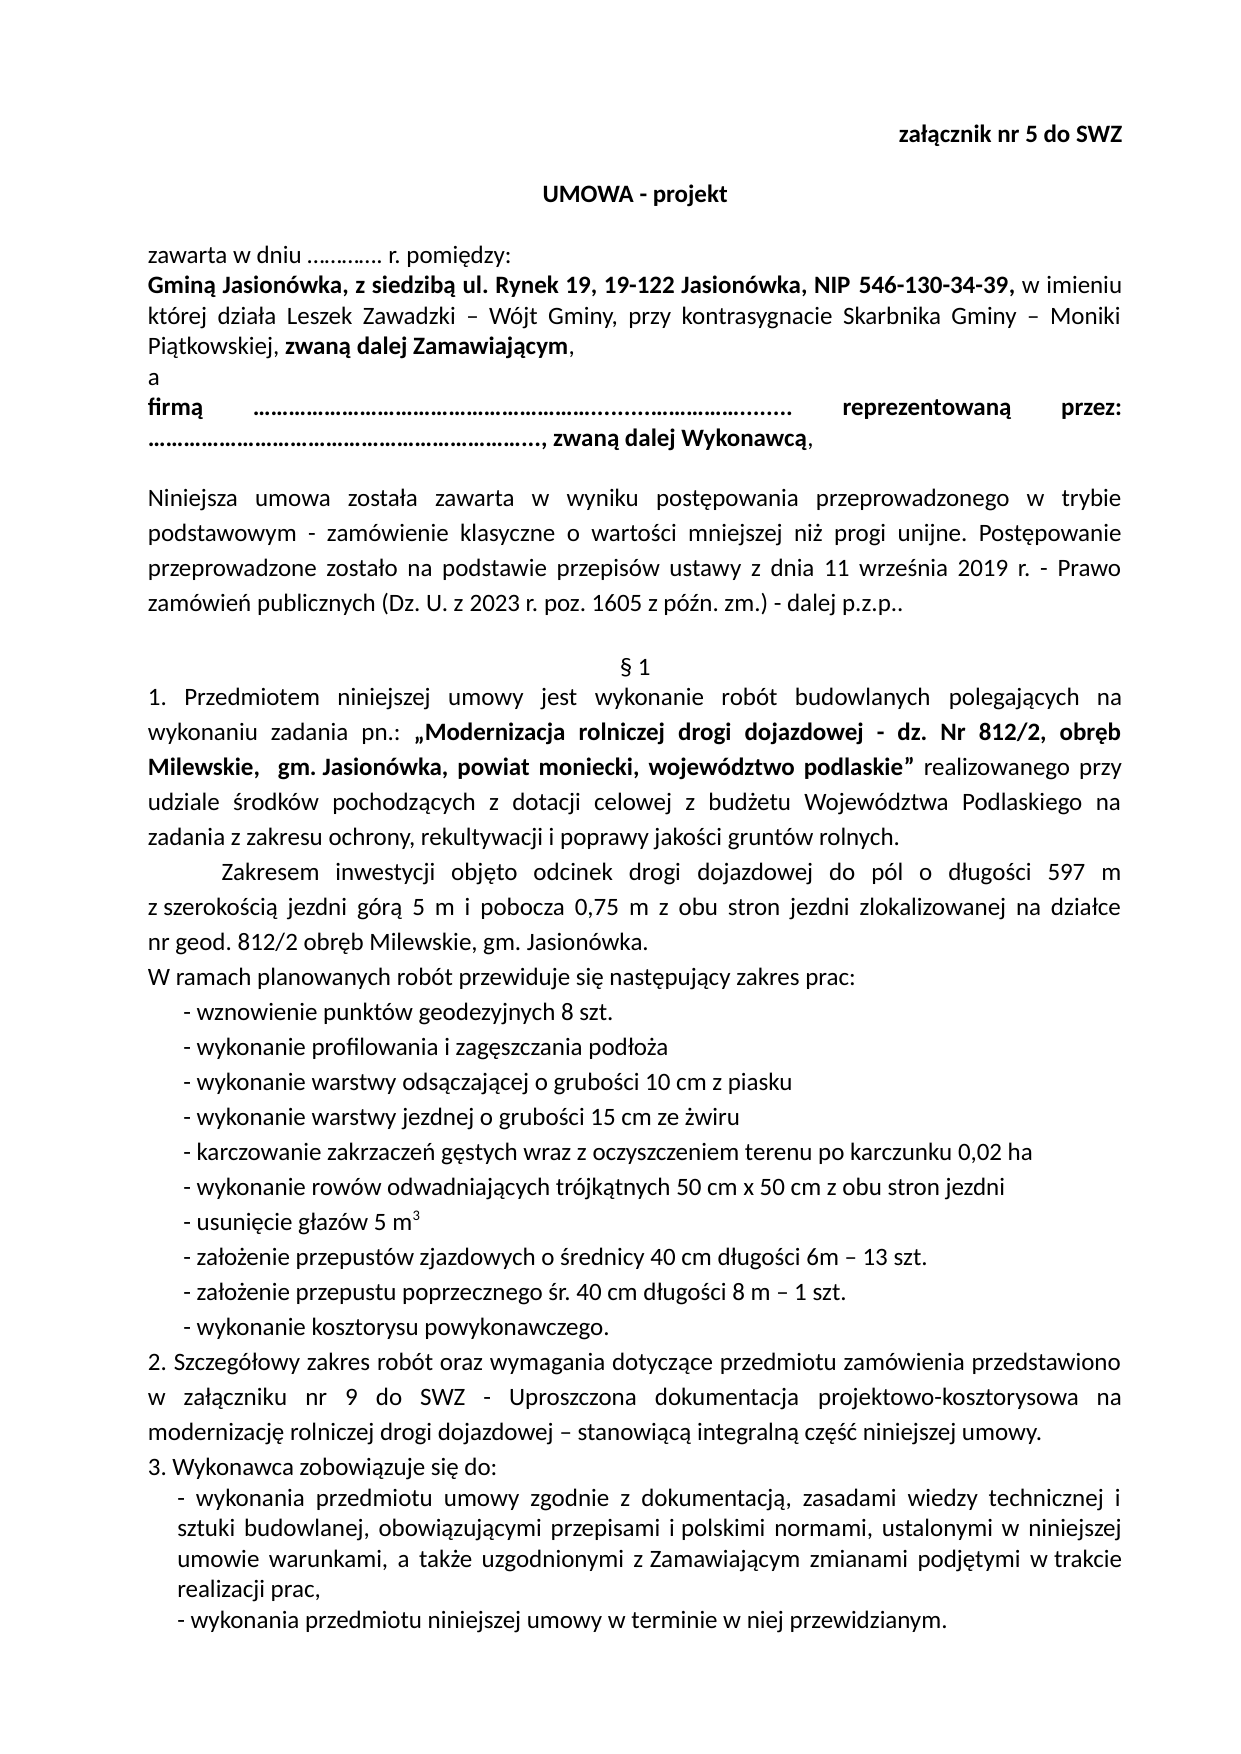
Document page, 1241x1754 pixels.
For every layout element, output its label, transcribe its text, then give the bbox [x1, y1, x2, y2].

text UMOWA - projekt [148, 178, 1122, 208]
list - wykonanie warstwy odsączającej o grubości 10 cm z piasku [183, 1066, 1122, 1097]
list - wykonanie warstwy jezdnej o grubości 15 cm ze żwiru [183, 1101, 1122, 1132]
list - wykonanie profilowania i zagęszczania podłoża [183, 1031, 1122, 1062]
text § 1 [148, 651, 1122, 681]
list - założenie przepustu poprzecznego śr. 40 cm długości 8 m – 1 szt. [183, 1276, 1122, 1307]
list - wykonanie kosztorysu powykonawczego. [183, 1311, 1122, 1342]
list - wznowienie punktów geodezyjnych 8 szt. [183, 996, 1122, 1027]
text - wykonania przedmiotu niniejszej umowy w terminie w niej przewidzianym. [177, 1604, 1122, 1634]
list - założenie przepustów zjazdowych o średnicy 40 cm długości 6m – 13 szt. [183, 1241, 1122, 1272]
text - wykonania przedmiotu umowy zgodnie z dokumentacją, zasadami wiedzy technicznej i sztuki budowlanej, obowiązującymi przepisami i polskimi normami, ustalonymi w niniejszej umowie warunkami, a także uzgodnionymi z Zamawiającym zmianami podjętymi w trakcie realizacji prac, [177, 1482, 1122, 1604]
text firmą ………………………………………………….........……………........ reprezentowaną przez: ………………………………………………………..., zwaną dalej Wykonawcą, [148, 391, 1122, 452]
list - wykonanie rowów odwadniających trójkątnych 50 cm x 50 cm z obu stron jezdni [183, 1171, 1122, 1202]
text zawarta w dniu …………. r. pomiędzy: [148, 239, 1122, 269]
list W ramach planowanych robót przewiduje się następujący zakres prac: [148, 961, 1122, 992]
text 1. Przedmiotem niniejszej umowy jest wykonanie robót budowlanych polegających na wykonaniu zadania pn.: „Modernizacja rolniczej drogi dojazdowej - dz. Nr 812/2, obręb Milewskie, gm. Jasionówka, powiat moniecki, województwo podlaskie” realizowanego przy udziale środków pochodzących z dotacji celowej z budżetu Województwa Podlaskiego na zadania z zakresu ochrony, rekultywacji i poprawy jakości gruntów rolnych. [148, 681, 1122, 852]
list - karczowanie zakrzaczeń gęstych wraz z oczyszczeniem terenu po karczunku 0,02 ha [183, 1136, 1122, 1167]
text a [148, 361, 1122, 391]
text Gminą Jasionówka, z siedzibą ul. Rynek 19, 19-122 Jasionówka, NIP 546-130-34-39, w imieniu której działa Leszek Zawadzki – Wójt Gminy, przy kontrasygnacie Skarbnika Gminy – Moniki Piątkowskiej, zwaną dalej Zamawiającym, [148, 269, 1122, 361]
text Zakresem inwestycji objęto odcinek drogi dojazdowej do pól o długości 597 m z szerokością jezdni górą 5 m i pobocza 0,75 m z obu stron jezdni zlokalizowanej na działce nr geod. 812/2 obręb Milewskie, gm. Jasionówka. [148, 856, 1122, 957]
list - usunięcie głazów 5 m3 [183, 1206, 1122, 1237]
text 3. Wykonawca zobowiązuje się do: [148, 1451, 1122, 1482]
text załącznik nr 5 do SWZ [148, 118, 1122, 149]
text 2. Szczegółowy zakres robót oraz wymagania dotyczące przedmiotu zamówienia przedstawiono w załączniku nr 9 do SWZ - Uproszczona dokumentacja projektowo-kosztorysowa na modernizację rolniczej drogi dojazdowej – stanowiącą integralną część niniejszej umowy. [148, 1346, 1122, 1447]
text Niniejsza umowa została zawarta w wyniku postępowania przeprowadzonego w trybie podstawowym - zamówienie klasyczne o wartości mniejszej niż progi unijne. Postępowanie przeprowadzone zostało na podstawie przepisów ustawy z dnia 11 września 2019 r. - Prawo zamówień publicznych (Dz. U. z 2023 r. poz. 1605 z późn. zm.) - dalej p.z.p.. [148, 482, 1122, 617]
